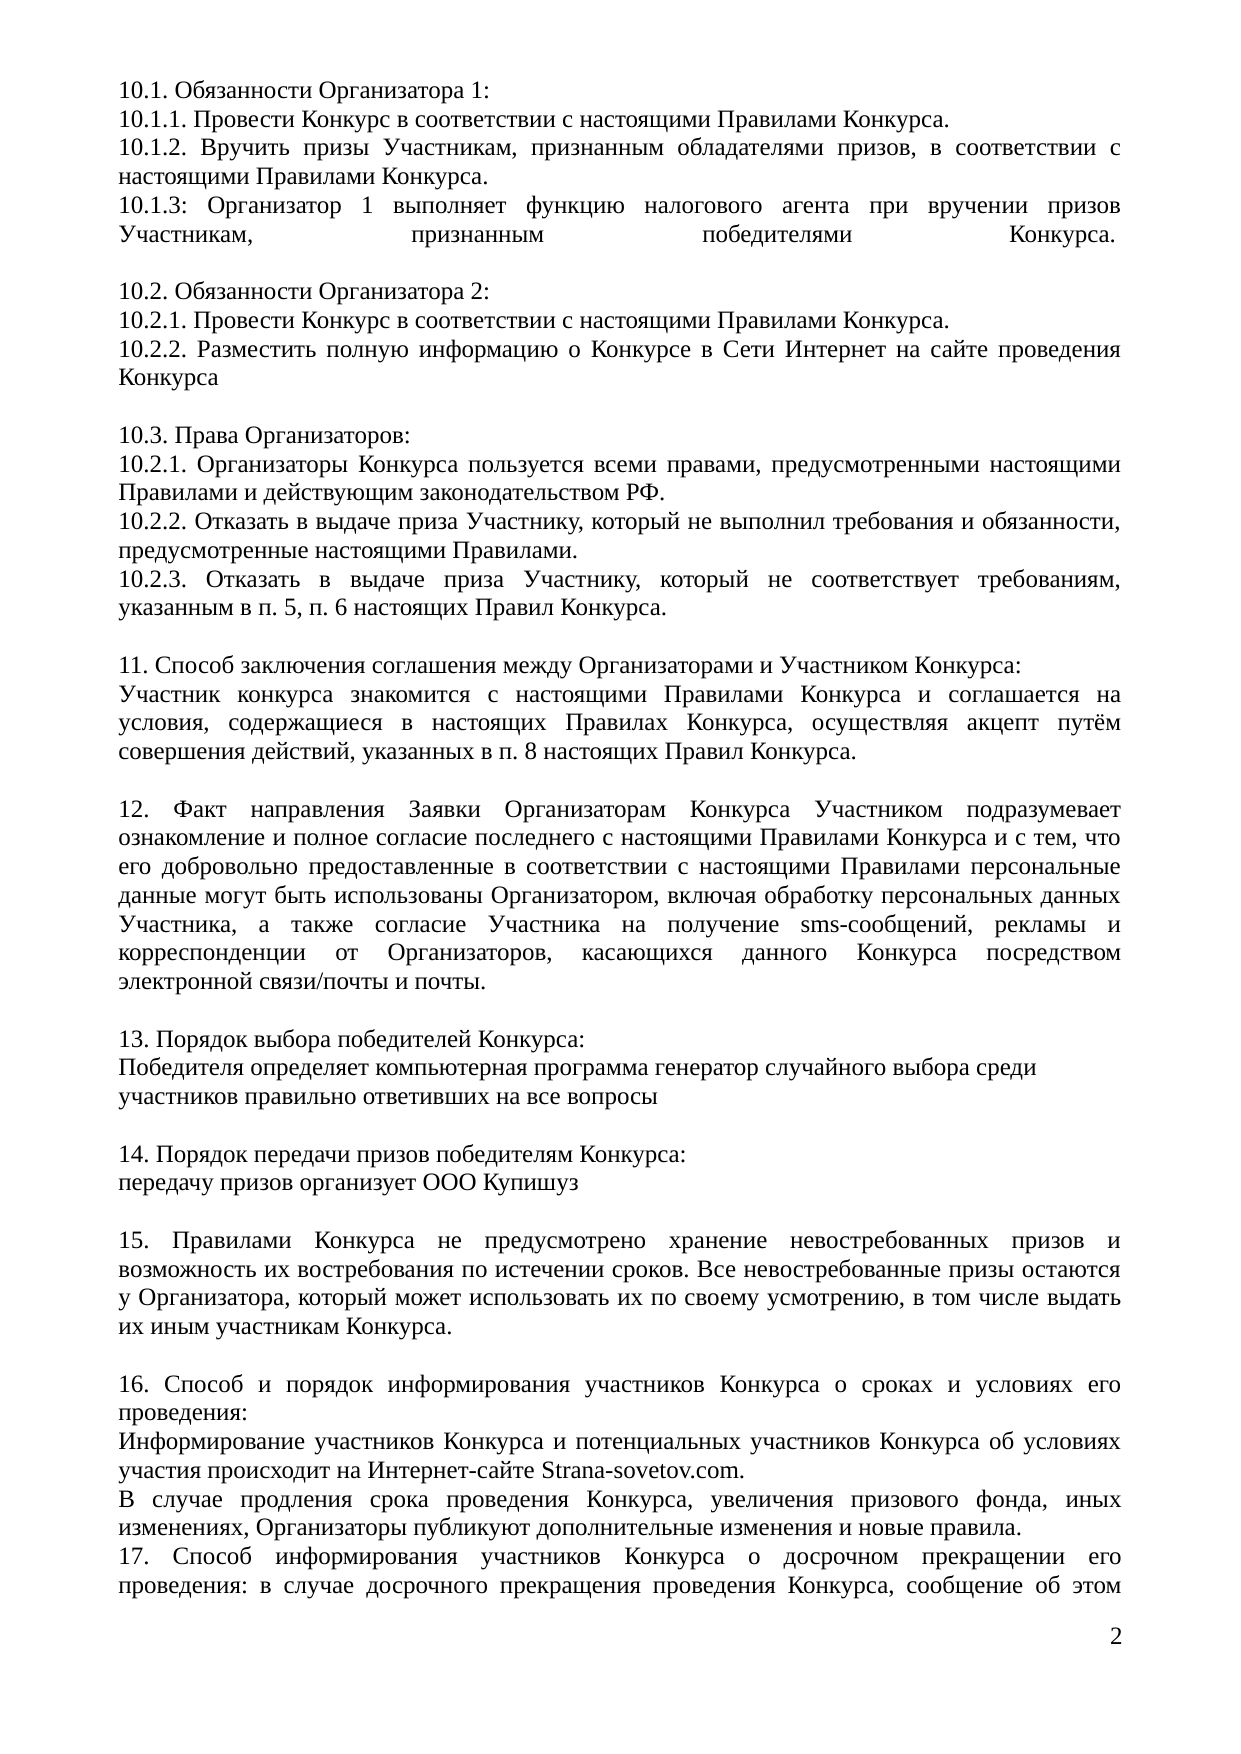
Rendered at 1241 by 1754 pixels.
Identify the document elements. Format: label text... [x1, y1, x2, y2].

text Участник конкурса знакомится с настоящими Правилами Конкурса и соглашается на условия, содержащиеся в настоящих Правилах Конкурса, осуществляя акцепт путём совершения действий, указанных в п. 8 настоящих Правил Конкурса. [118, 679, 1122, 765]
text В случае продления срока проведения Конкурса, увеличения призового фонда, иных изменениях, Организаторы публикуют дополнительные изменения и новые правила. [118, 1484, 1122, 1541]
text 10.2.1. Организаторы Конкурса пользуется всеми правами, предусмотренными настоящими Правилами и действующим законодательством РФ. [118, 449, 1122, 506]
text 10.2.2. Отказать в выдаче приза Участнику, который не выполнил требования и обязанности, предусмотренные настоящими Правилами. [118, 506, 1122, 564]
text 11. Способ заключения соглашения между Организаторами и Участником Конкурса: [118, 650, 1122, 679]
text 10.1.2. Вручить призы Участникам, признанным обладателями призов, в соответствии с настоящими Правилами Конкурса. [118, 132, 1122, 190]
text 10.1. Обязанности Организатора 1: [118, 75, 1122, 104]
text Информирование участников Конкурса и потенциальных участников Конкурса об условиях участия происходит на Интернет-сайте Strana-sovetov.com. [118, 1426, 1122, 1484]
text Победителя определяет компьютерная программа генератор случайного выбора среди участников правильно ответивших на все вопросы [118, 1052, 1122, 1110]
text 14. Порядок передачи призов победителям Конкурса: [118, 1139, 1122, 1167]
text 10.2.1. Провести Конкурс в соответствии с настоящими Правилами Конкурса. [118, 305, 1122, 334]
text 17. Способ информирования участников Конкурса о досрочном прекращении его проведения: в случае досрочного прекращения проведения Конкурса, сообщение об этом [118, 1541, 1122, 1599]
text 15. Правилами Конкурса не предусмотрено хранение невостребованных призов и возможность их востребования по истечении сроков. Все невостребованные призы остаются у Организатора, который может использовать их по своему усмотрению, в том числе выдать их иным участникам Конкурса. [118, 1225, 1122, 1340]
text 12. Факт направления Заявки Организаторам Конкурса Участником подразумевает ознакомление и полное согласие последнего с настоящими Правилами Конкурса и с тем, что его добровольно предоставленные в соответствии с настоящими Правилами персональные данные могут быть использованы Организатором, включая обработку персональных данных Участника, а также согласие Участника на получение sms-сообщений, рекламы и корреспонденции от Организаторов, касающихся данного Конкурса посредством электронной связи/почты и почты. [118, 794, 1122, 995]
text передачу призов организует ООО Купишуз [118, 1167, 1122, 1196]
text 10.1.3: Организатор 1 выполняет функцию налогового агента при вручении призов Участникам, признанным победителями Конкурса. [118, 190, 1122, 276]
text 13. Порядок выбора победителей Конкурса: [118, 1024, 1122, 1052]
text 10.3. Права Организаторов: [118, 420, 1122, 449]
text 16. Способ и порядок информирования участников Конкурса о сроках и условиях его проведения: [118, 1369, 1122, 1426]
text 10.1.1. Провести Конкурс в соответствии с настоящими Правилами Конкурса. [118, 104, 1122, 132]
text 10.2.2. Разместить полную информацию о Конкурсе в Сети Интернет на сайте проведения Конкурса [118, 334, 1122, 391]
text 10.2.3. Отказать в выдаче приза Участнику, который не соответствует требованиям, указанным в п. 5, п. 6 настоящих Правил Конкурса. [118, 564, 1122, 621]
text 10.2. Обязанности Организатора 2: [118, 276, 1122, 305]
